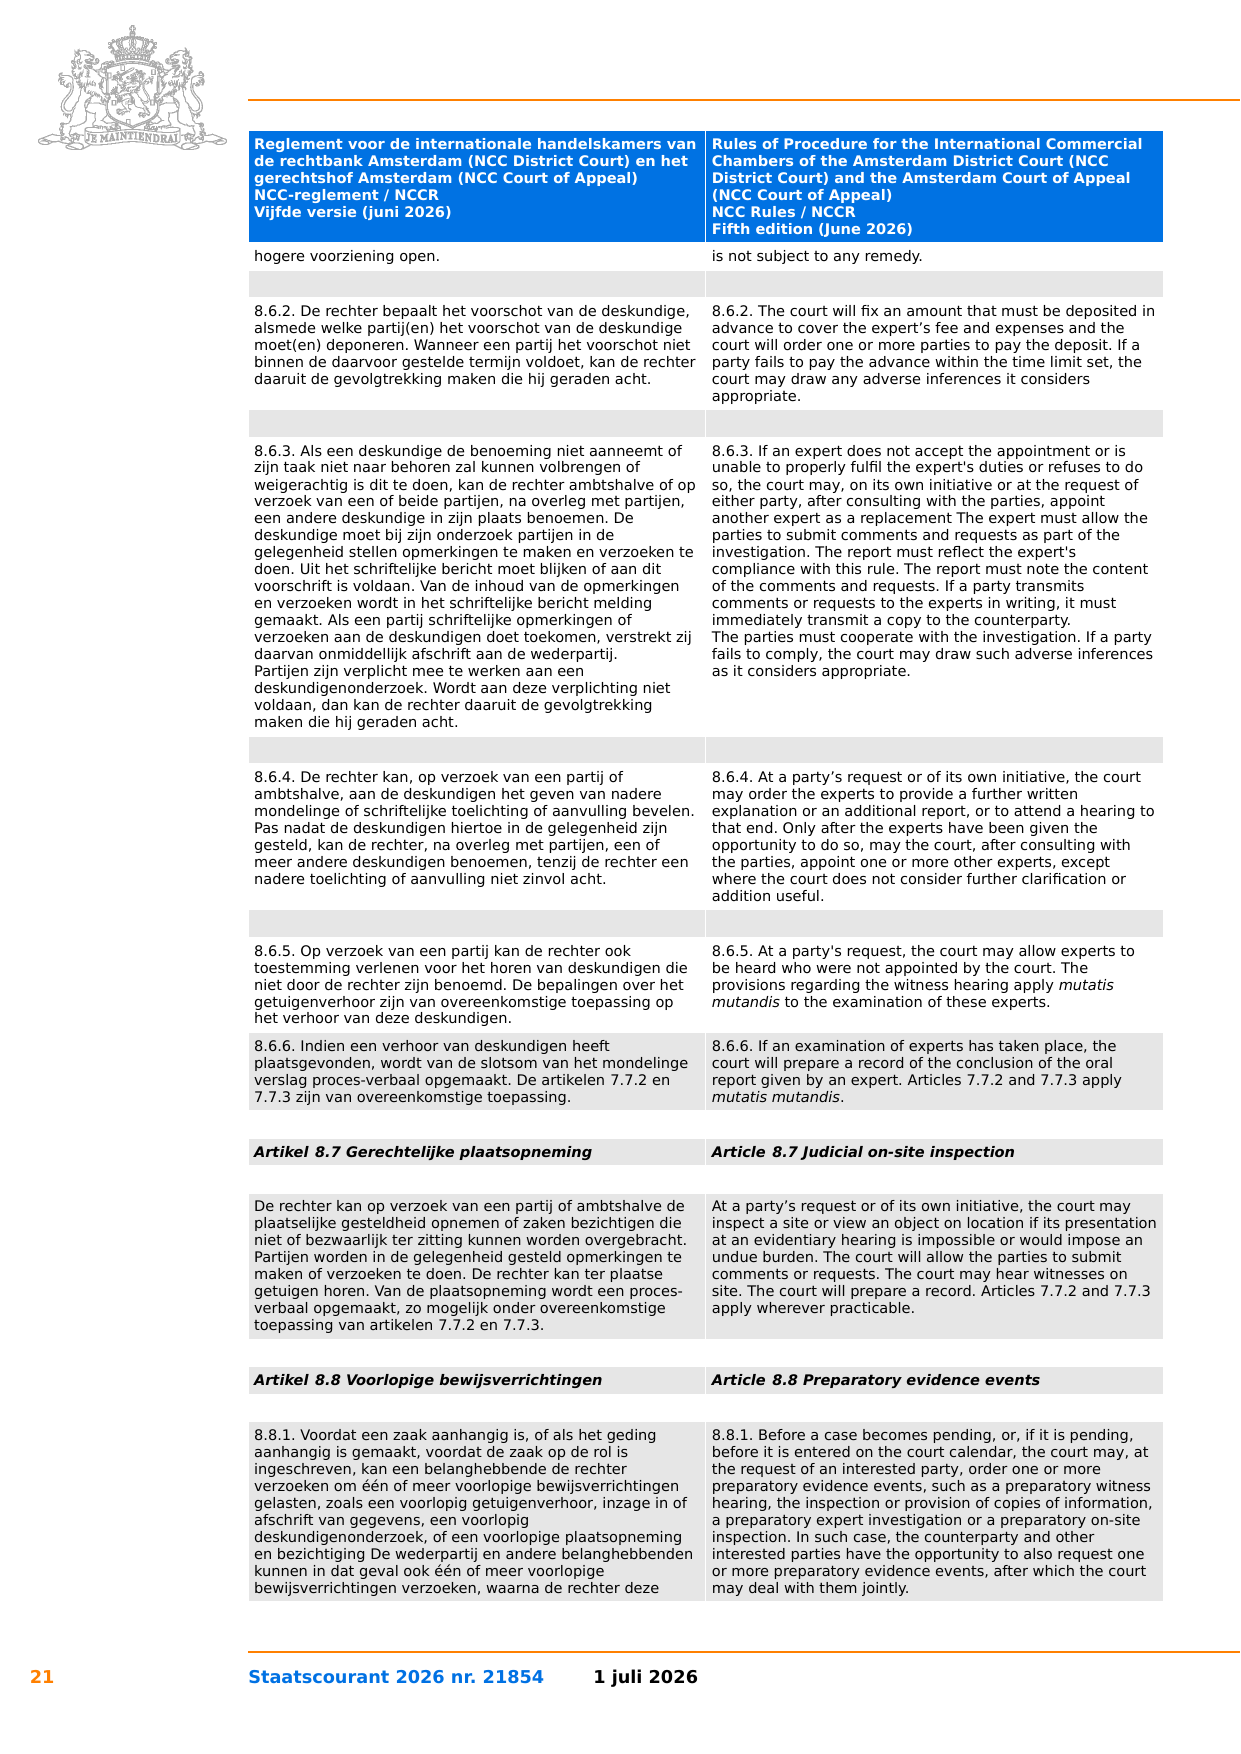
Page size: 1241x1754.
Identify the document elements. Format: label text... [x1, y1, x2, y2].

table_cell Article 8.7 Judicial on-site inspection [706, 1139, 1163, 1165]
table_cell [706, 271, 1163, 297]
table_cell Article 8.8 Preparatory evidence events [706, 1367, 1163, 1394]
table_cell [706, 1111, 1163, 1138]
table_cell 8.6.3. If an expert does not accept the appointment or is unable to properly fulfil the expert's duties or refuses to do so, the court may, on its own initiative or at the request of either party, after consulting with the parties, appoint another expert as a replacement The expert must allow the parties to submit comments and requests as part of the investigation. The report must reflect the expert's compliance with this rule. The report must note the content of the comments and requests. If a party transmits comments or requests to the experts in writing, it must immediately transmit a copy to the counterparty. The parties must cooperate with the investigation. If a party fails to comply, the court may draw such adverse inferences as it considers appropriate. [706, 438, 1163, 736]
table_cell 8.6.5. Op verzoek van een partij kan de rechter ook toestemming verlenen voor het horen van deskundigen die niet door de rechter zijn benoemd. De bepalingen over het getuigenverhoor zijn van overeenkomstige toepassing op het verhoor van deze deskundigen. [249, 938, 705, 1032]
table_header Rules of Procedure for the International Commercial Chambers of the Amsterdam District Court (NCC District Court) and the Amsterdam Court of Appeal (NCC Court of Appeal) NCC Rules / NCCR Fifth edition (June 2026) [706, 131, 1163, 242]
table_cell [249, 737, 705, 763]
table_cell [706, 410, 1163, 437]
table_cell [706, 1395, 1163, 1421]
table_cell De rechter kan op verzoek van een partij of ambtshalve de plaatselijke gesteldheid opnemen of zaken bezichtigen die niet of bezwaarlijk ter zitting kunnen worden overgebracht. Partijen worden in de gelegenheid gesteld opmerkingen te maken of verzoeken te doen. De rechter kan ter plaatse getuigen horen. Van de plaatsopneming wordt een proces-verbaal opgemaakt, zo mogelijk onder overeenkomstige toepassing van artikelen 7.7.2 en 7.7.3. [249, 1194, 705, 1339]
table_cell [249, 910, 705, 937]
table_cell At a party’s request or of its own initiative, the court may inspect a site or view an object on location if its presentation at an evidentiary hearing is impossible or would impose an undue burden. The court will allow the parties to submit comments or requests. The court may hear witnesses on site. The court will prepare a record. Articles 7.7.2 and 7.7.3 apply wherever practicable. [706, 1194, 1163, 1339]
table_cell [249, 1340, 705, 1366]
table_cell 8.6.4. De rechter kan, op verzoek van een partij of ambtshalve, aan de deskundigen het geven van nadere mondelinge of schriftelijke toelichting of aanvulling bevelen. Pas nadat de deskundigen hiertoe in de gelegenheid zijn gesteld, kan de rechter, na overleg met partijen, een of meer andere deskundigen benoemen, tenzij de rechter een nadere toelichting of aanvulling niet zinvol acht. [249, 764, 705, 909]
table_cell [249, 1111, 705, 1138]
table_cell 8.8.1. Voordat een zaak aanhangig is, of als het geding aanhangig is gemaakt, voordat de zaak op de rol is ingeschreven, kan een belanghebbende de rechter verzoeken om één of meer voorlopige bewijsverrichtingen gelasten, zoals een voorlopig getuigenverhoor, inzage in of afschrift van gegevens, een voorlopig deskundigenonderzoek, of een voorlopige plaatsopneming en bezichtiging De wederpartij en andere belanghebbenden kunnen in dat geval ook één of meer voorlopige bewijsverrichtingen verzoeken, waarna de rechter deze [249, 1422, 705, 1601]
table_cell 8.6.3. Als een deskundige de benoeming niet aanneemt of zijn taak niet naar behoren zal kunnen volbrengen of weigerachtig is dit te doen, kan de rechter ambtshalve of op verzoek van een of beide partijen, na overleg met partijen, een andere deskundige in zijn plaats benoemen. De deskundige moet bij zijn onderzoek partijen in de gelegenheid stellen opmerkingen te maken en verzoeken te doen. Uit het schriftelijke bericht moet blijken of aan dit voorschrift is voldaan. Van de inhoud van de opmerkingen en verzoeken wordt in het schriftelijke bericht melding gemaakt. Als een partij schriftelijke opmerkingen of verzoeken aan de deskundigen doet toekomen, verstrekt zij daarvan onmiddellijk afschrift aan de wederpartij. Partijen zijn verplicht mee te werken aan een deskundigenonderzoek. Wordt aan deze verplichting niet voldaan, dan kan de rechter daaruit de gevolgtrekking maken die hij geraden acht. [249, 438, 705, 736]
table_cell 8.6.5. At a party's request, the court may allow experts to be heard who were not appointed by the court. The provisions regarding the witness hearing apply mutatis mutandis to the examination of these experts. [706, 938, 1163, 1032]
table_cell [706, 910, 1163, 937]
table_cell 8.6.4. At a party’s request or of its own initiative, the court may order the experts to provide a further written explanation or an additional report, or to attend a hearing to that end. Only after the experts have been given the opportunity to do so, may the court, after consulting with the parties, appoint one or more other experts, except where the court does not consider further clarification or addition useful. [706, 764, 1163, 909]
table_cell [249, 271, 705, 297]
table_cell [706, 1340, 1163, 1366]
table_cell [706, 1166, 1163, 1193]
table_cell [249, 1395, 705, 1421]
table_cell 8.8.1. Before a case becomes pending, or, if it is pending, before it is entered on the court calendar, the court may, at the request of an interested party, order one or more preparatory evidence events, such as a preparatory witness hearing, the inspection or provision of copies of information, a preparatory expert investigation or a preparatory on-site inspection. In such case, the counterparty and other interested parties have the opportunity to also request one or more preparatory evidence events, after which the court may deal with them jointly. [706, 1422, 1163, 1601]
table_cell Artikel 8.8 Voorlopige bewijsverrichtingen [249, 1367, 705, 1394]
table_cell [249, 1166, 705, 1193]
table_cell hogere voorziening open. [249, 243, 705, 269]
table_cell [249, 410, 705, 437]
table_cell 8.6.2. De rechter bepaalt het voorschot van de deskundige, alsmede welke partij(en) het voorschot van de deskundige moet(en) deponeren. Wanneer een partij het voorschot niet binnen de daarvoor gestelde termijn voldoet, kan de rechter daaruit de gevolgtrekking maken die hij geraden acht. [249, 298, 705, 409]
table_cell [706, 737, 1163, 763]
table_cell 8.6.6. If an examination of experts has taken place, the court will prepare a record of the conclusion of the oral report given by an expert. Articles 7.7.2 and 7.7.3 apply mutatis mutandis. [706, 1033, 1163, 1110]
table_cell is not subject to any remedy. [706, 243, 1163, 269]
table_cell 8.6.2. The court will fix an amount that must be deposited in advance to cover the expert’s fee and expenses and the court will order one or more parties to pay the deposit. If a party fails to pay the advance within the time limit set, the court may draw any adverse inferences it considers appropriate. [706, 298, 1163, 409]
table_cell 8.6.6. Indien een verhoor van deskundigen heeft plaatsgevonden, wordt van de slotsom van het mondelinge verslag proces-verbaal opgemaakt. De artikelen 7.7.2 en 7.7.3 zijn van overeenkomstige toepassing. [249, 1033, 705, 1110]
table_cell Artikel 8.7 Gerechtelijke plaatsopneming [249, 1139, 705, 1165]
picture [38, 25, 227, 150]
table_header Reglement voor de internationale handelskamers van de rechtbank Amsterdam (NCC District Court) en het gerechtshof Amsterdam (NCC Court of Appeal) NCC-reglement / NCCR Vijfde versie (juni 2026) [249, 131, 705, 242]
